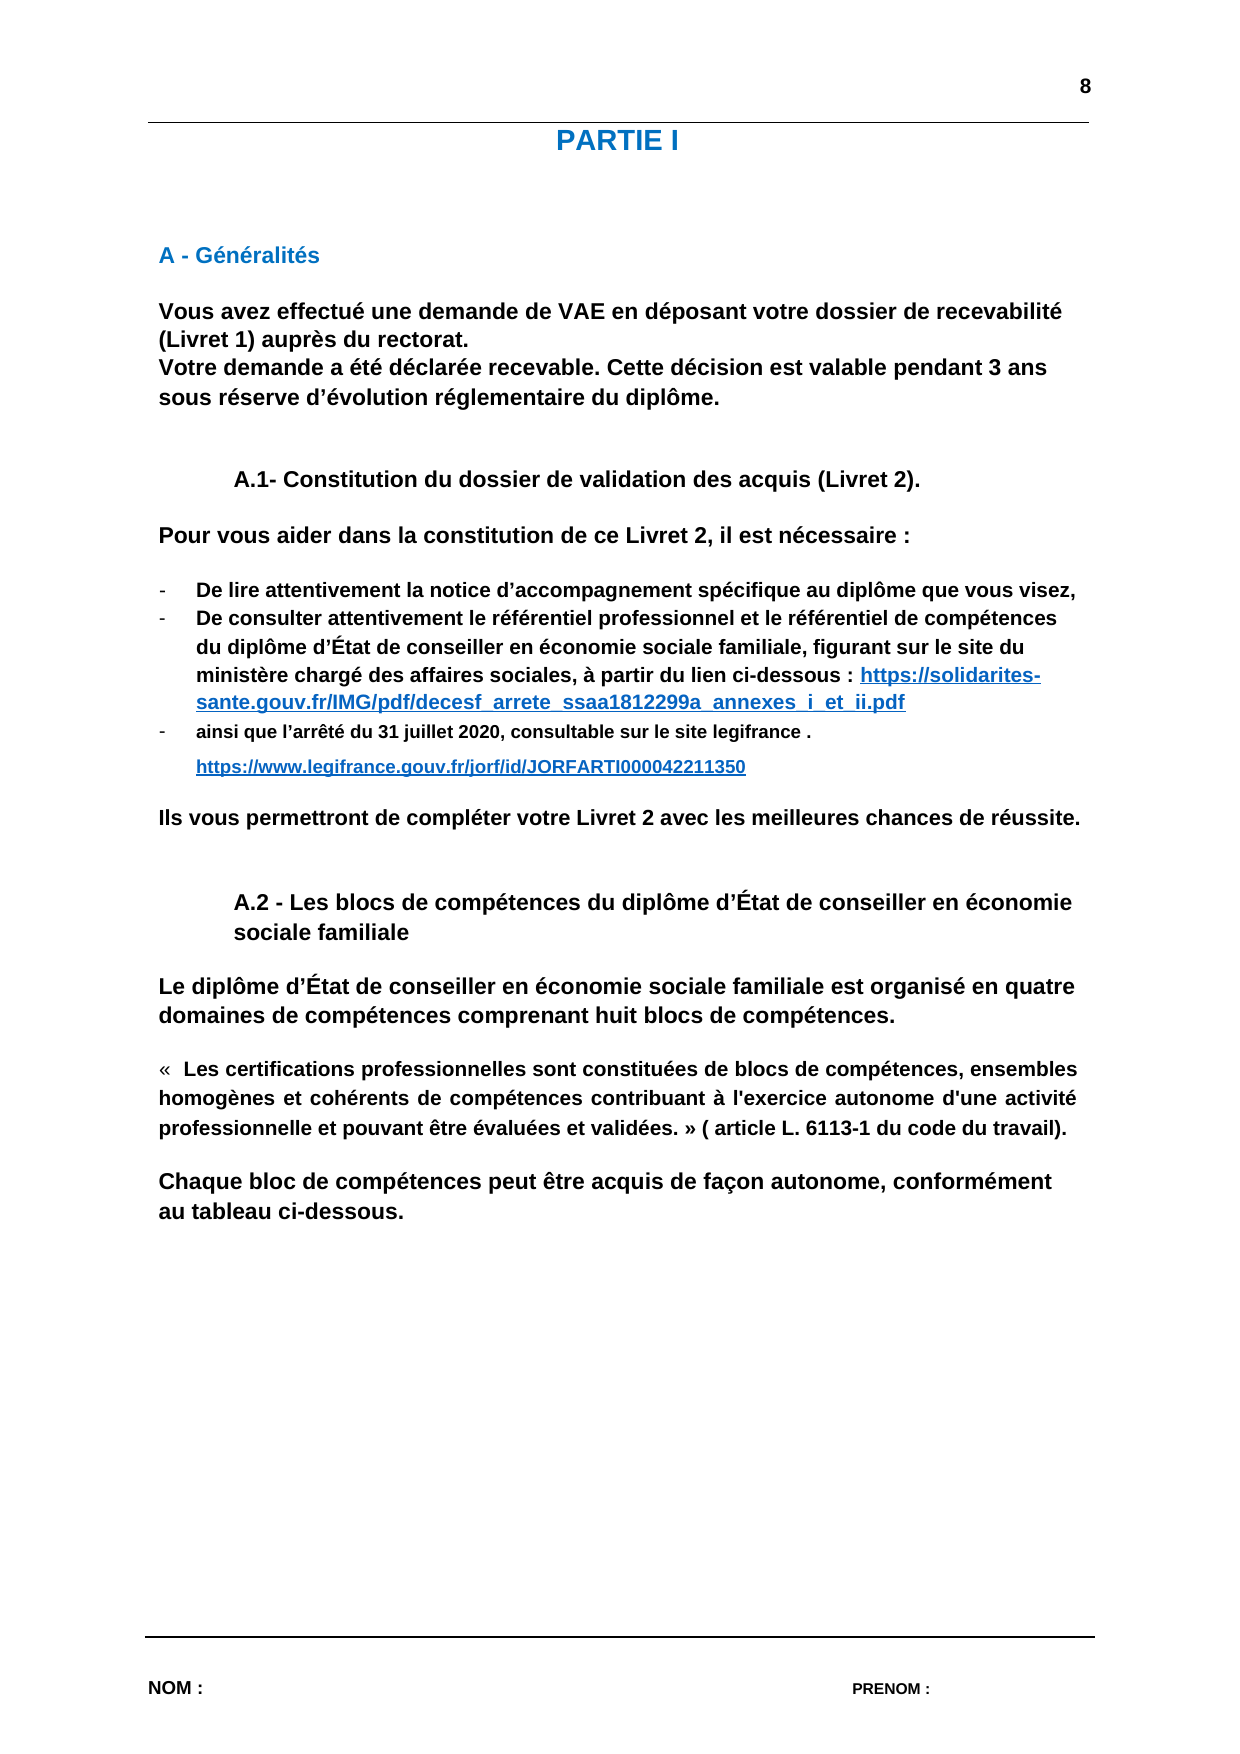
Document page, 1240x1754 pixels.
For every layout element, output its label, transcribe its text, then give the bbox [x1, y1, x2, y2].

list ainsi que l’arrêté du 31 juillet 2020, consultable sur le site legifrance . https://www.legifrance.gouv.fr/jorf/id/JORFARTI000042211350 [159, 718, 841, 777]
text A.2 - Les blocs de compétences du diplôme d’État de conseiller en économie sociale familiale [233, 889, 1076, 945]
text Ils vous permettront de compléter votre Livret 2 avec les meilleures chances de réussite. [158, 805, 1091, 830]
text A.1- Constitution du dossier de validation des acquis (Livret 2). [233, 466, 1091, 492]
list De lire attentivement la notice d’accompagnement spécifique au diplôme que vous visez, [159, 578, 1091, 602]
text Vous avez effectué une demande de VAE en déposant votre dossier de recevabilité (Livret 1) auprès du rectorat. [158, 298, 1078, 352]
text PARTIE I [148, 123, 1087, 156]
text 8 [148, 74, 1091, 98]
text Votre demande a été déclarée recevable. Cette décision est valable pendant 3 ans sous réserve d’évolution réglementaire du diplôme. [158, 354, 1078, 410]
text A - Généralités [158, 242, 1091, 268]
text Chaque bloc de compétences peut être acquis de façon autonome, conformément au tableau ci-dessous. [158, 1168, 1078, 1224]
text NOM : PRENOM : [148, 1675, 1091, 1699]
list Les certifications professionnelles sont constituées de blocs de compétences, ensembles homogènes et cohérents de compétences contribuant à l'exercice autonome d'une activité professionnelle et pouvant être évaluées et validées. » ( article L. 6113-1 du code du travail). [158, 1056, 1078, 1140]
text Pour vous aider dans la constitution de ce Livret 2, il est nécessaire : [158, 522, 1091, 548]
list De consulter attentivement le référentiel professionnel et le référentiel de compétences du diplôme d’État de conseiller en économie sociale familiale, figurant sur le site du ministère chargé des affaires sociales, à partir du lien ci-dessous : https://solidarites-sante.gouv.fr/IMG/pdf/decesf_arrete_ssaa1812299a_annexes_i_et_ii.pdf [159, 606, 1078, 714]
text Le diplôme d’État de conseiller en économie sociale familiale est organisé en quatre domaines de compétences comprenant huit blocs de compétences. [158, 973, 1078, 1028]
